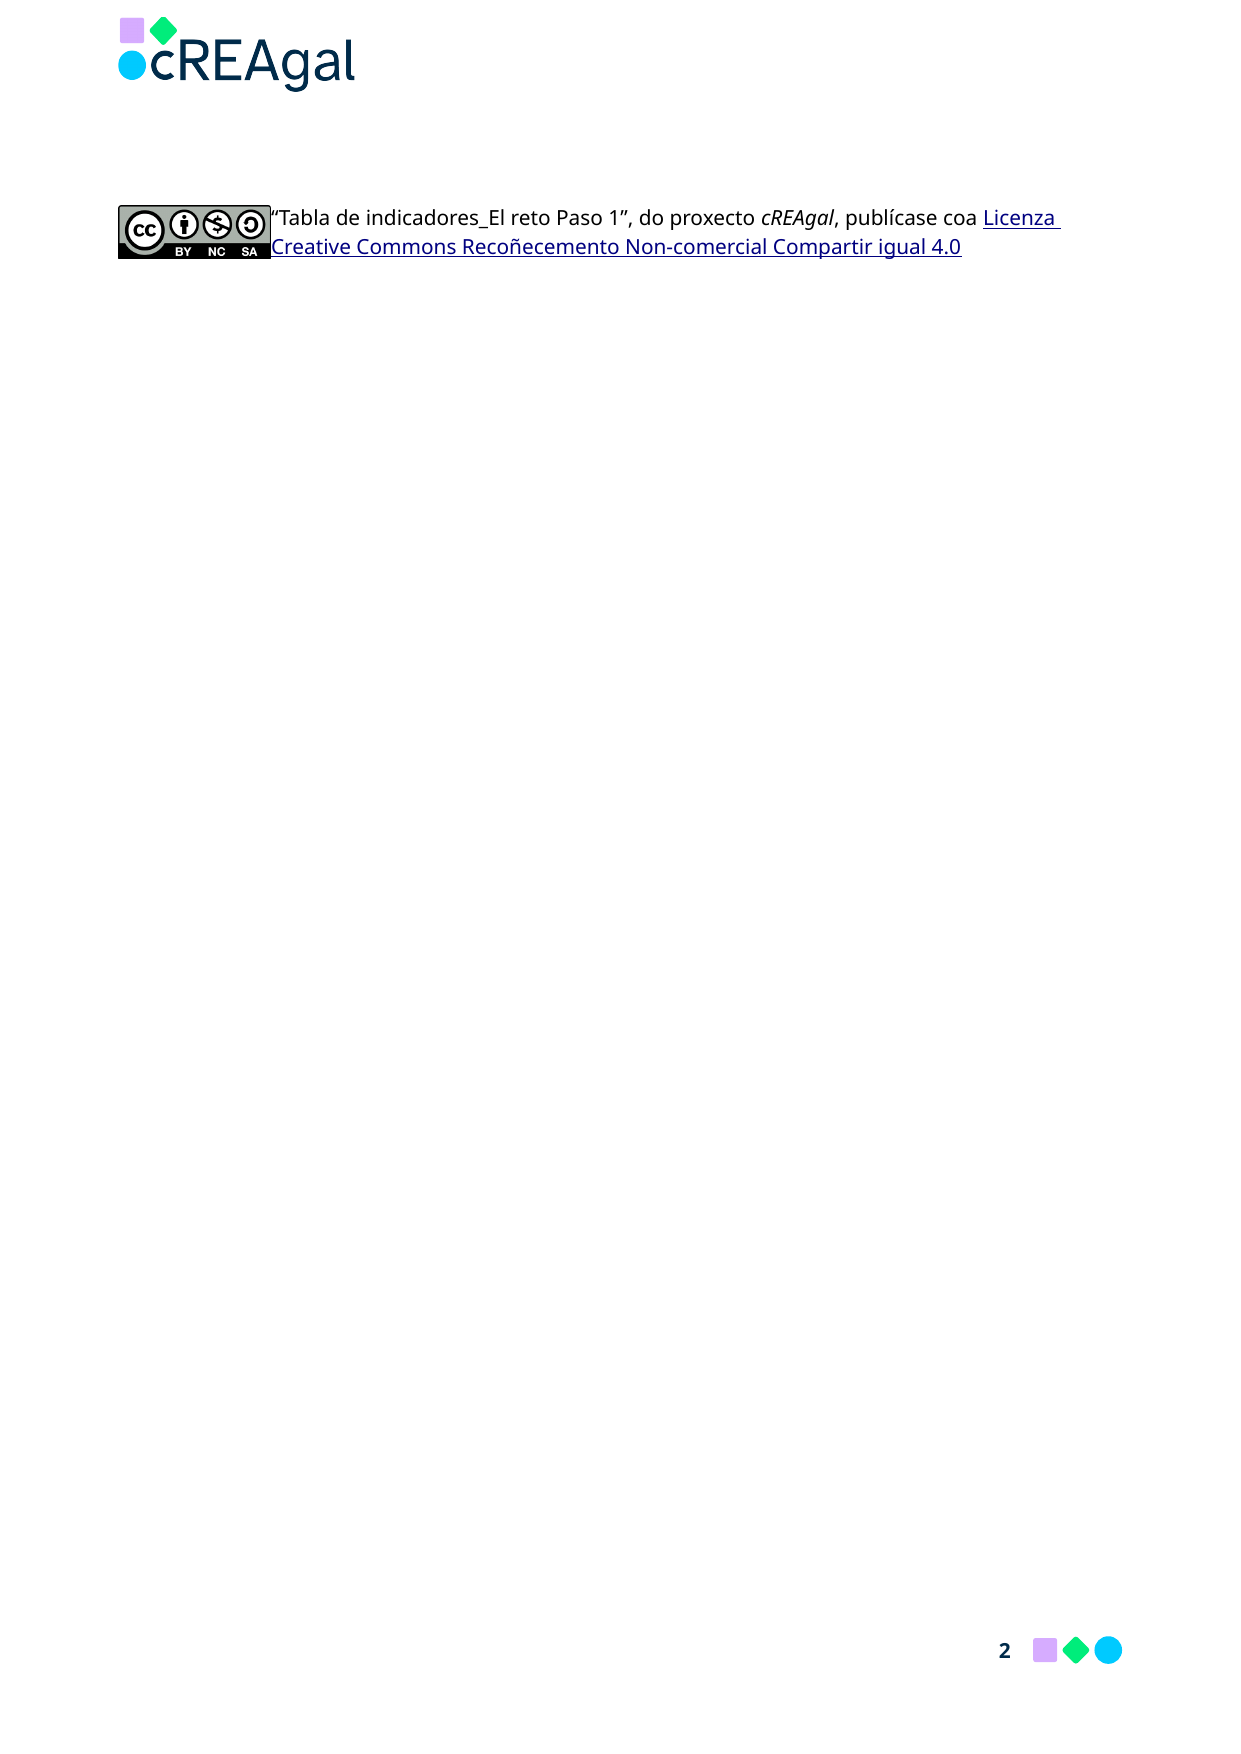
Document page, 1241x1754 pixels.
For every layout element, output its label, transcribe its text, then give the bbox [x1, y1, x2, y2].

picture [118, 205, 271, 259]
picture [118, 17, 355, 92]
text “Tabla de indicadores_El reto Paso 1”, do proxecto cREAgal, publícase coa Licenza Creative Commons Recoñecemento Non-comercial Compartir igual 4.0 [118, 203, 1122, 260]
